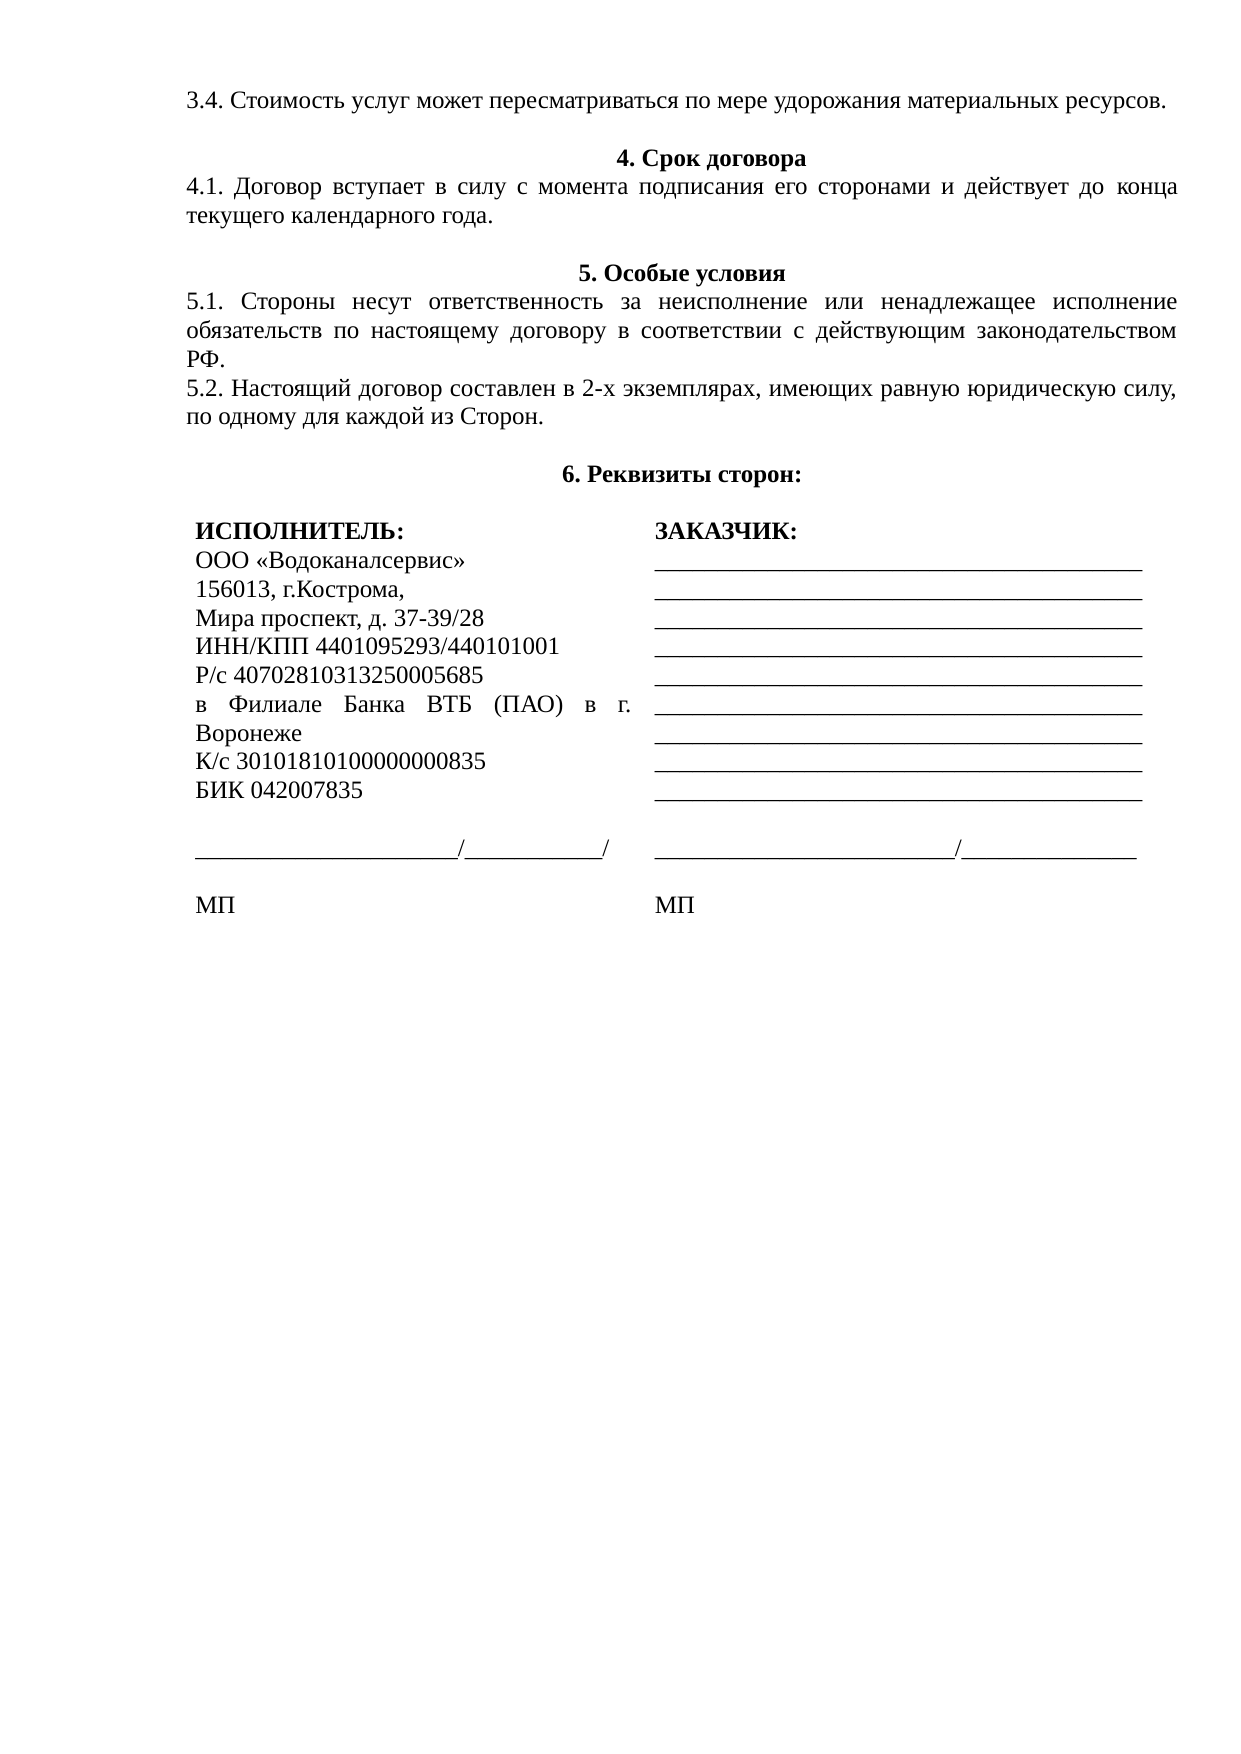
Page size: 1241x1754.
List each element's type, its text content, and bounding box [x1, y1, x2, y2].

table_cell [184, 919, 643, 948]
text 5. Особые условия [186, 258, 1178, 286]
text 6. Реквизиты сторон: [186, 459, 1178, 488]
text 5.1. Стороны несут ответственность за неисполнение или ненадлежащее исполнение обязательств по настоящему договору в соответствии с действующим законодательством РФ. [186, 286, 1178, 373]
text 4.1. Договор вступает в силу с момента подписания его сторонами и действует до конца текущего календарного года. [186, 171, 1178, 229]
table_header ЗАКАЗЧИК: _______________________________________ _______________________________________ _______________________________________ _______________________________________ _______________________________________ _______________________________________ _______________________________________ _______________________________________ _______________________________________ ________________________/______________ МП [643, 516, 1160, 919]
text 4. Срок договора [186, 143, 1178, 171]
text 3.4. Стоимость услуг может пересматриваться по мере удорожания материальных ресурсов. [186, 85, 1178, 114]
table_cell [643, 919, 1160, 948]
table_header ИСПОЛНИТЕЛЬ: ООО «Водоканалсервис» 156013, г.Кострома, Мира проспект, д. 37-39/28 ИНН/КПП 4401095293/440101001 Р/с 40702810313250005685 в Филиале Банка ВТБ (ПАО) в г. Воронеже К/с 30101810100000000835 БИК 042007835 _____________________/___________/ МП [184, 516, 643, 919]
text 5.2. Настоящий договор составлен в 2-х экземплярах, имеющих равную юридическую силу, по одному для каждой из Сторон. [186, 373, 1178, 430]
